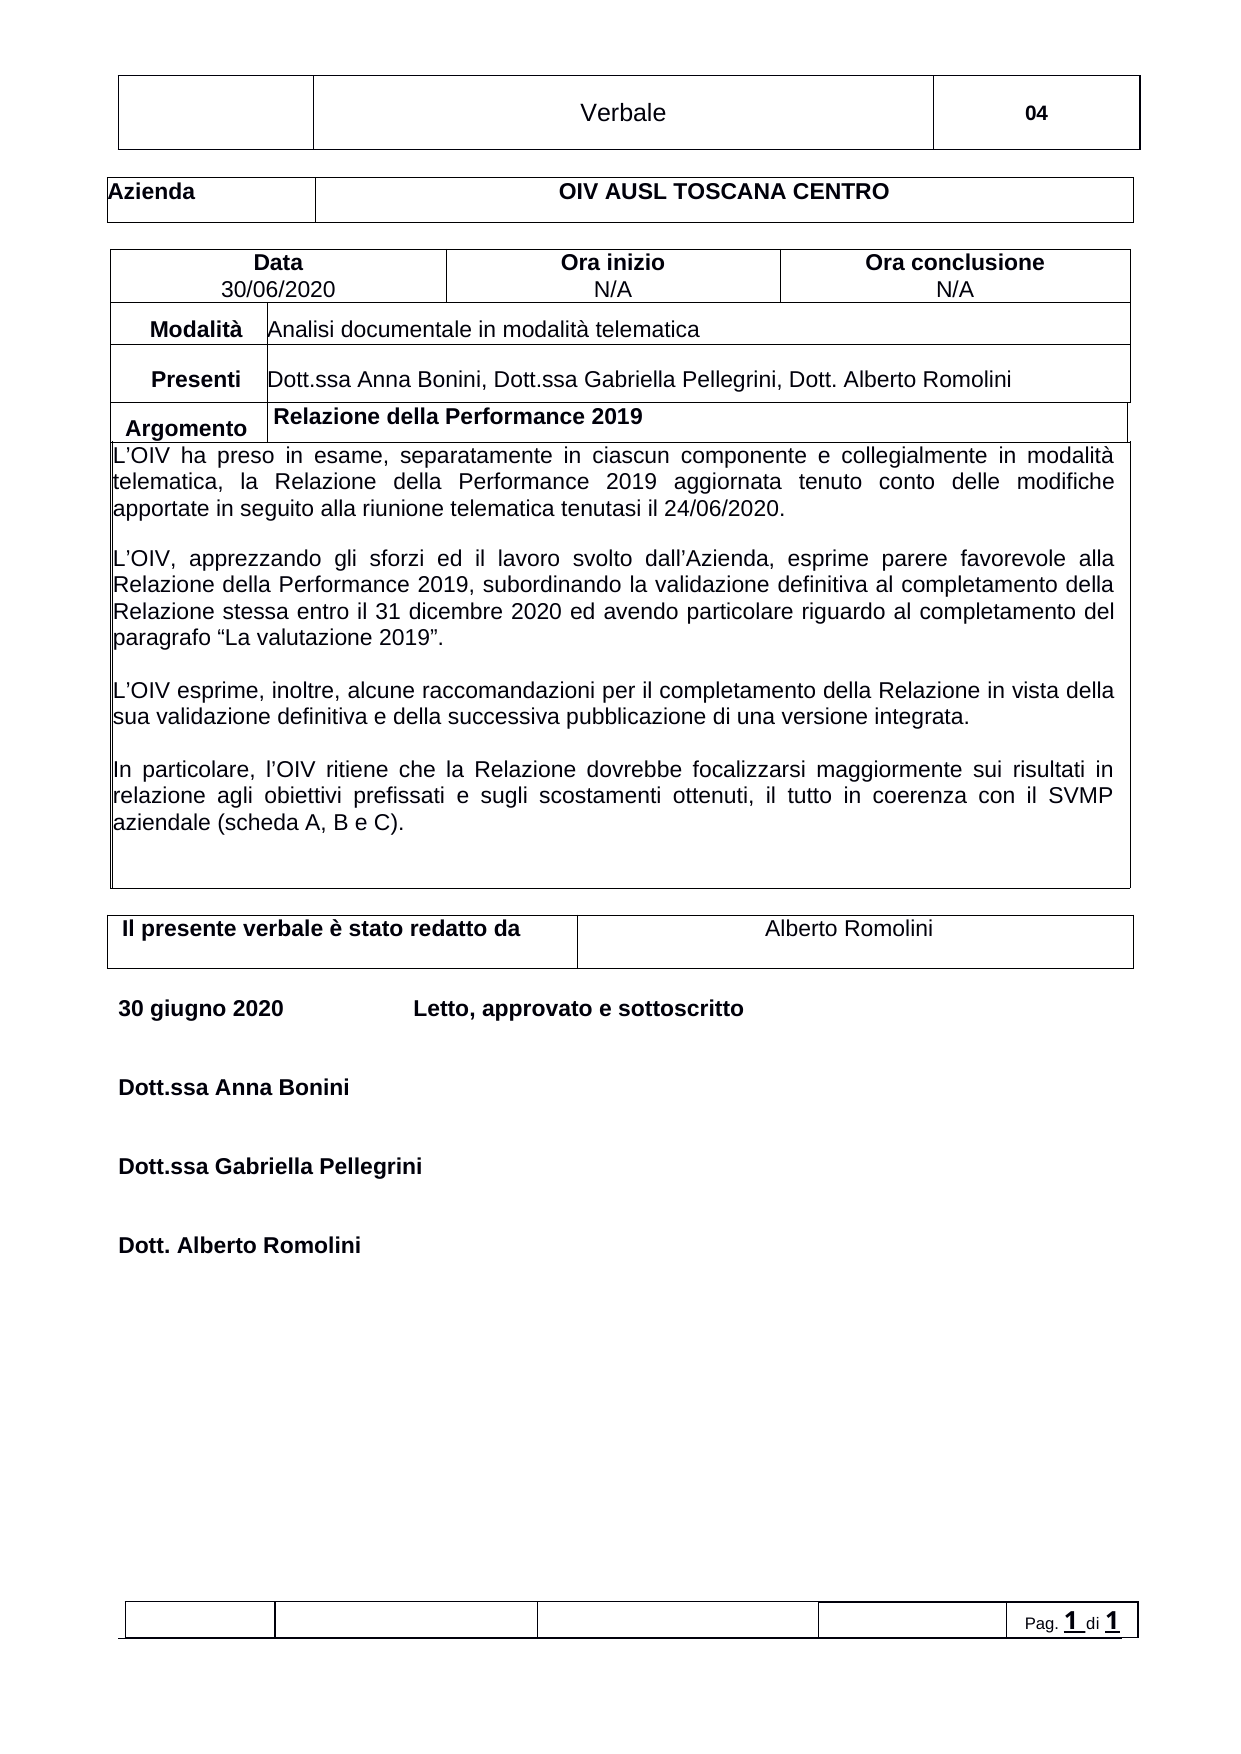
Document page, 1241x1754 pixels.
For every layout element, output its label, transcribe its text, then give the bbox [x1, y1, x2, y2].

table_header Data 30/06/2020 [111, 250, 446, 302]
text Dott.ssa Anna Bonini [118, 1074, 1122, 1100]
text 30 giugno 2020 Letto, approvato e sottoscritto [118, 994, 1122, 1021]
table_header Azienda [108, 178, 315, 222]
table_cell L’OIV ha preso in esame, separatamente in ciascun componente e collegialmente in modalità telematica, la Relazione della Performance 2019 aggiornata tenuto conto delle modifiche apportate in seguito alla riunione telematica tenutasi il 24/06/2020. L’OIV, apprezzando gli sforzi ed il lavoro svolto dall’Azienda, esprime parere favorevole alla Relazione della Performance 2019, subordinando la validazione definitiva al completamento della Relazione stessa entro il 31 dicembre 2020 ed avendo particolare riguardo al completamento del paragrafo “La valutazione 2019”. L’OIV esprime, inoltre, alcune raccomandazioni per il completamento della Relazione in vista della sua validazione definitiva e della successiva pubblicazione di una versione integrata. In particolare, l’OIV ritiene che la Relazione dovrebbe focalizzarsi maggiormente sui risultati in relazione agli obiettivi prefissati e sugli scostamenti ottenuti, il tutto in coerenza con il SVMP aziendale (scheda A, B e C). [113, 443, 1130, 888]
table_cell Modalità [111, 303, 267, 343]
table_header Il presente verbale è stato redatto da [108, 916, 577, 968]
table_cell Presenti [111, 345, 267, 402]
table_cell Relazione della Performance 2019 [268, 403, 1127, 441]
table_header Ora conclusione N/A [781, 250, 1130, 302]
table_cell Dott.ssa Anna Bonini, Dott.ssa Gabriella Pellegrini, Dott. Alberto Romolini [268, 345, 1130, 402]
table_cell Argomento [111, 403, 267, 441]
table_header Alberto Romolini [578, 916, 1133, 968]
text Dott. Alberto Romolini [118, 1232, 1122, 1258]
table_header OIV AUSL TOSCANA CENTRO [316, 178, 1133, 222]
table_cell Analisi documentale in modalità telematica [268, 303, 1130, 343]
table_header Ora inizio N/A [447, 250, 780, 302]
text Dott.ssa Gabriella Pellegrini [118, 1153, 1122, 1179]
